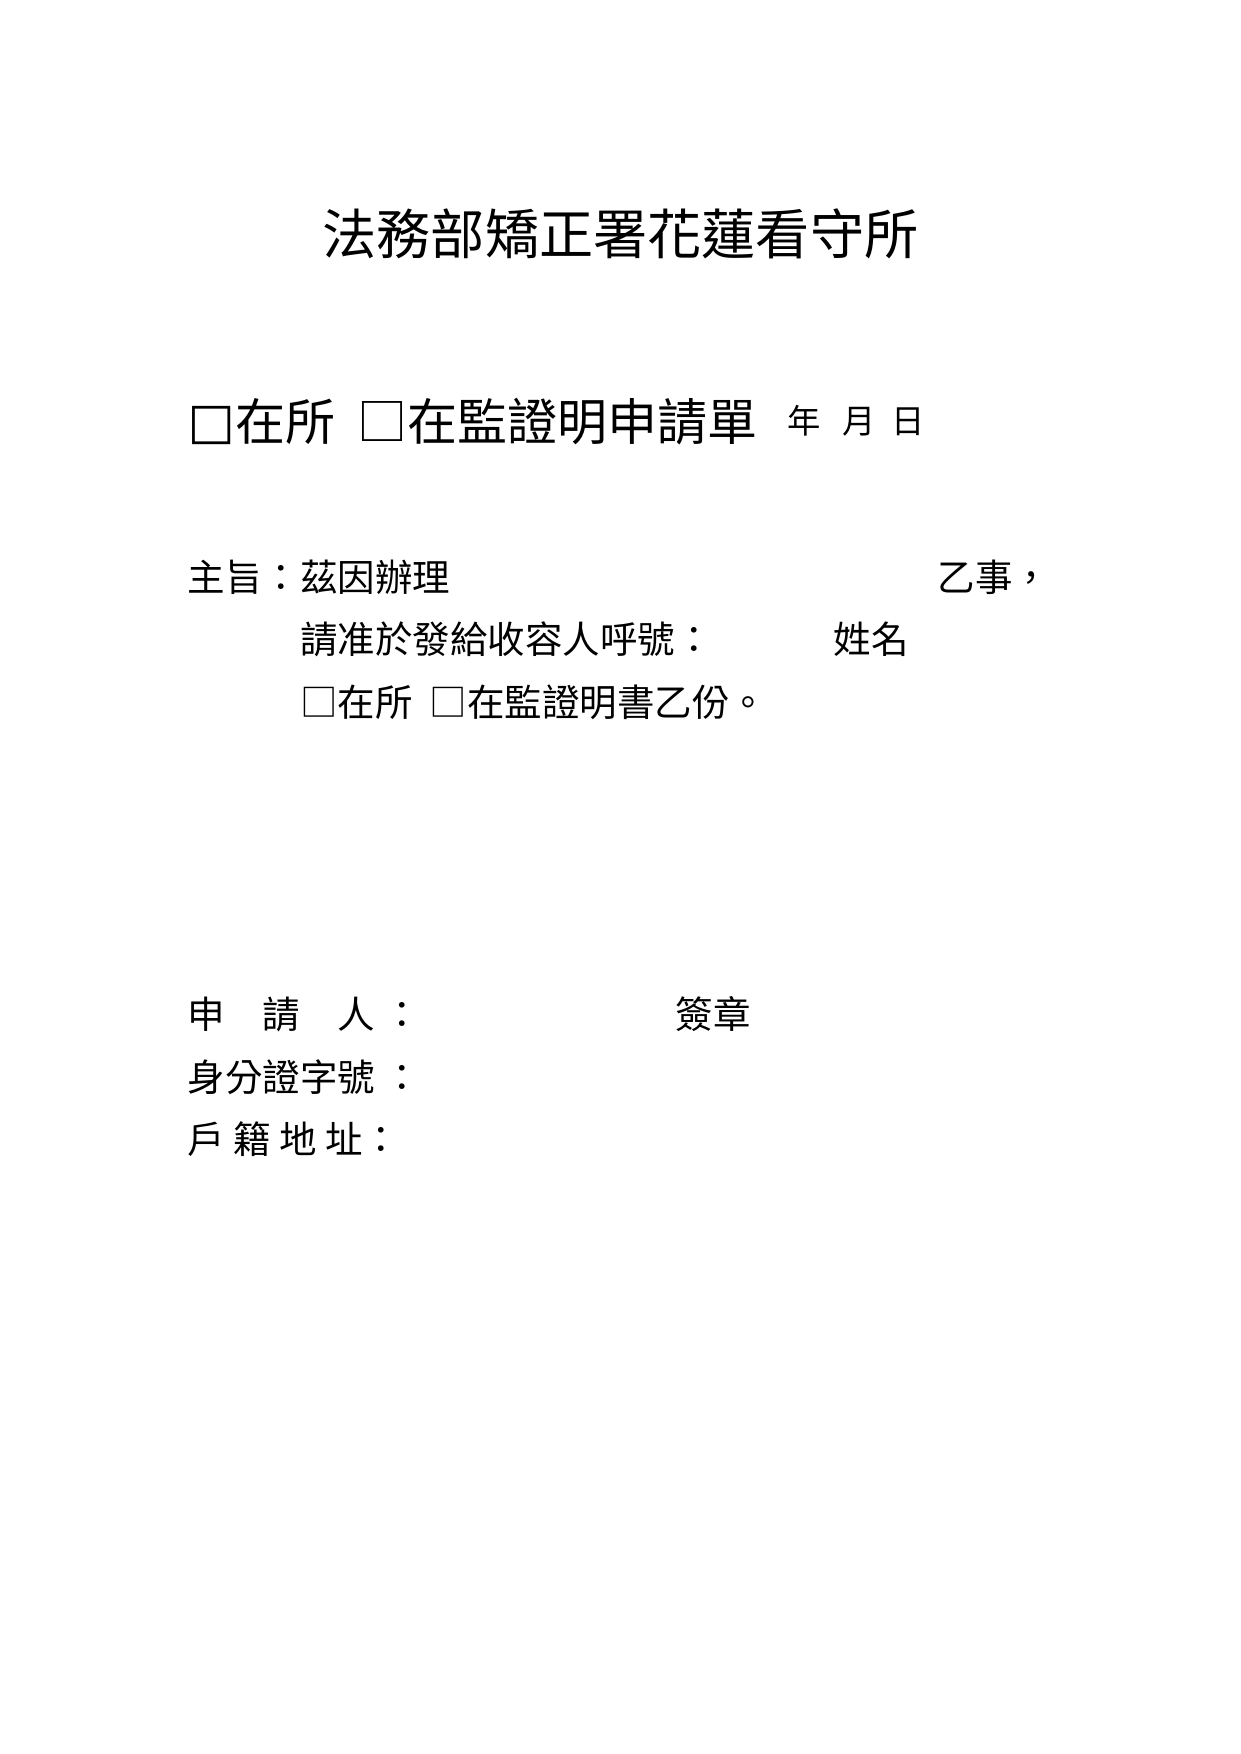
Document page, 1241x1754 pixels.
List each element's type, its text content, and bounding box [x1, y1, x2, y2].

text 身分證字號 ： [187, 1033, 1053, 1096]
text 戶 籍 地 址： [187, 1096, 1053, 1158]
text 主旨：茲因辦理 乙事，請准於發給收容人呼號： 姓名 □在所 □在監證明書乙份。 [187, 533, 1053, 721]
text 申 請 人 ： 簽章 [187, 971, 1053, 1033]
text 法務部矯正署花蓮看守所 [187, 158, 1053, 283]
text □在所 □在監證明申請單 年 月 日 [187, 346, 1053, 471]
